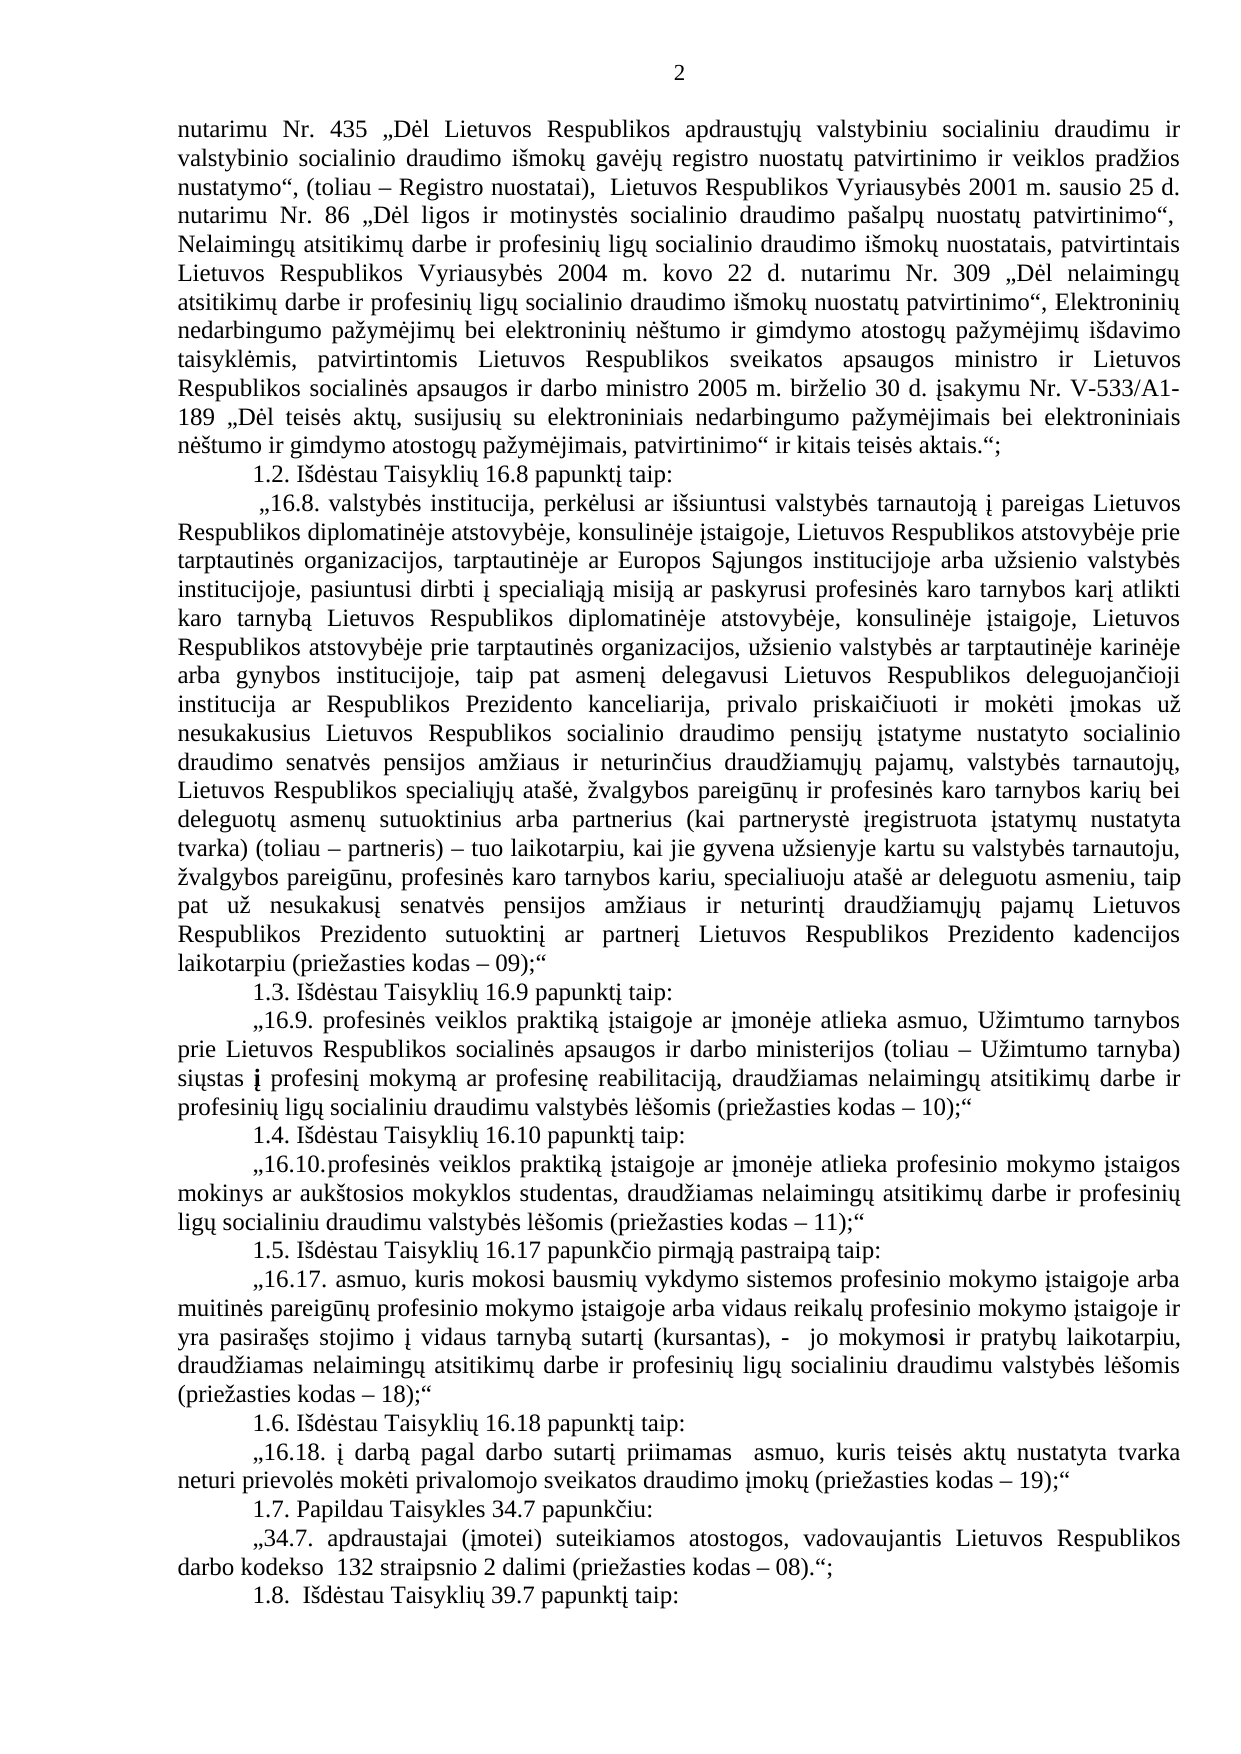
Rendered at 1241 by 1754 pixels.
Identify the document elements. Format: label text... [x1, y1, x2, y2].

text „34.7. apdraustajai (įmotei) suteikiamos atostogos, vadovaujantis Lietuvos Respublikos darbo kodekso 132 straipsnio 2 dalimi (priežasties kodas – 08).“; [177, 1523, 1181, 1580]
text „16.10. profesinės veiklos praktiką įstaigoje ar įmonėje atlieka profesinio mokymo įstaigos mokinys ar aukštosios mokyklos studentas, draudžiamas nelaimingų atsitikimų darbe ir profesinių ligų socialiniu draudimu valstybės lėšomis (priežasties kodas – 11);“ [177, 1149, 1181, 1235]
text „16.18. į darbą pagal darbo sutartį priimamas asmuo, kuris teisės aktų nustatyta tvarka neturi prievolės mokėti privalomojo sveikatos draudimo įmokų (priežasties kodas – 19);“ [177, 1437, 1181, 1494]
text 1.4. Išdėstau Taisyklių 16.10 papunktį taip: [177, 1120, 1181, 1149]
text „16.17. asmuo, kuris mokosi bausmių vykdymo sistemos profesinio mokymo įstaigoje arba muitinės pareigūnų profesinio mokymo įstaigoje arba vidaus reikalų profesinio mokymo įstaigoje ir yra pasirašęs stojimo į vidaus tarnybą sutartį (kursantas), - jo mokymosi ir pratybų laikotarpiu, draudžiamas nelaimingų atsitikimų darbe ir profesinių ligų socialiniu draudimu valstybės lėšomis (priežasties kodas – 18);“ [177, 1264, 1181, 1408]
text „16.9. profesinės veiklos praktiką įstaigoje ar įmonėje atlieka asmuo, Užimtumo tarnybos prie Lietuvos Respublikos socialinės apsaugos ir darbo ministerijos (toliau – Užimtumo tarnyba) siųstas į profesinį mokymą ar profesinę reabilitaciją, draudžiamas nelaimingų atsitikimų darbe ir profesinių ligų socialiniu draudimu valstybės lėšomis (priežasties kodas – 10);“ [177, 1005, 1181, 1120]
text 1.2. Išdėstau Taisyklių 16.8 papunktį taip: [177, 459, 1181, 488]
text 1.8. Išdėstau Taisyklių 39.7 papunktį taip: [177, 1580, 1181, 1609]
text „16.8. valstybės institucija, perkėlusi ar išsiuntusi valstybės tarnautoją į pareigas Lietuvos Respublikos diplomatinėje atstovybėje, konsulinėje įstaigoje, Lietuvos Respublikos atstovybėje prie tarptautinės organizacijos, tarptautinėje ar Europos Sąjungos institucijoje arba užsienio valstybės institucijoje, pasiuntusi dirbti į specialiąją misiją ar paskyrusi profesinės karo tarnybos karį atlikti karo tarnybą Lietuvos Respublikos diplomatinėje atstovybėje, konsulinėje įstaigoje, Lietuvos Respublikos atstovybėje prie tarptautinės organizacijos, užsienio valstybės ar tarptautinėje karinėje arba gynybos institucijoje, taip pat asmenį delegavusi Lietuvos Respublikos deleguojančioji institucija ar Respublikos Prezidento kanceliarija, privalo priskaičiuoti ir mokėti įmokas už nesukakusius Lietuvos Respublikos socialinio draudimo pensijų įstatyme nustatyto socialinio draudimo senatvės pensijos amžiaus ir neturinčius draudžiamųjų pajamų, valstybės tarnautojų, Lietuvos Respublikos specialiųjų atašė, žvalgybos pareigūnų ir profesinės karo tarnybos karių bei deleguotų asmenų sutuoktinius arba partnerius (kai partnerystė įregistruota įstatymų nustatyta tvarka) (toliau – partneris) – tuo laikotarpiu, kai jie gyvena užsienyje kartu su valstybės tarnautoju, žvalgybos pareigūnu, profesinės karo tarnybos kariu, specialiuoju atašė ar deleguotu asmeniu, taip pat už nesukakusį senatvės pensijos amžiaus ir neturintį draudžiamųjų pajamų Lietuvos Respublikos Prezidento sutuoktinį ar partnerį Lietuvos Respublikos Prezidento kadencijos laikotarpiu (priežasties kodas – 09);“ [177, 488, 1181, 977]
text 1.7. Papildau Taisykles 34.7 papunkčiu: [177, 1494, 1181, 1523]
text 1.5. Išdėstau Taisyklių 16.17 papunkčio pirmąją pastraipą taip: [177, 1235, 1181, 1264]
text 1.3. Išdėstau Taisyklių 16.9 papunktį taip: [177, 977, 1181, 1005]
text 1.6. Išdėstau Taisyklių 16.18 papunktį taip: [177, 1408, 1181, 1437]
text nutarimu Nr. 435 „Dėl Lietuvos Respublikos apdraustųjų valstybiniu socialiniu draudimu ir valstybinio socialinio draudimo išmokų gavėjų registro nuostatų patvirtinimo ir veiklos pradžios nustatymo“, (toliau – Registro nuostatai), Lietuvos Respublikos Vyriausybės 2001 m. sausio 25 d. nutarimu Nr. 86 „Dėl ligos ir motinystės socialinio draudimo pašalpų nuostatų patvirtinimo“, Nelaimingų atsitikimų darbe ir profesinių ligų socialinio draudimo išmokų nuostatais, patvirtintais Lietuvos Respublikos Vyriausybės 2004 m. kovo 22 d. nutarimu Nr. 309 „Dėl nelaimingų atsitikimų darbe ir profesinių ligų socialinio draudimo išmokų nuostatų patvirtinimo“, Elektroninių nedarbingumo pažymėjimų bei elektroninių nėštumo ir gimdymo atostogų pažymėjimų išdavimo taisyklėmis, patvirtintomis Lietuvos Respublikos sveikatos apsaugos ministro ir Lietuvos Respublikos socialinės apsaugos ir darbo ministro 2005 m. birželio 30 d. įsakymu Nr. V-533/A1-189 „Dėl teisės aktų, susijusių su elektroniniais nedarbingumo pažymėjimais bei elektroniniais nėštumo ir gimdymo atostogų pažymėjimais, patvirtinimo“ ir kitais teisės aktais.“; [177, 114, 1181, 459]
